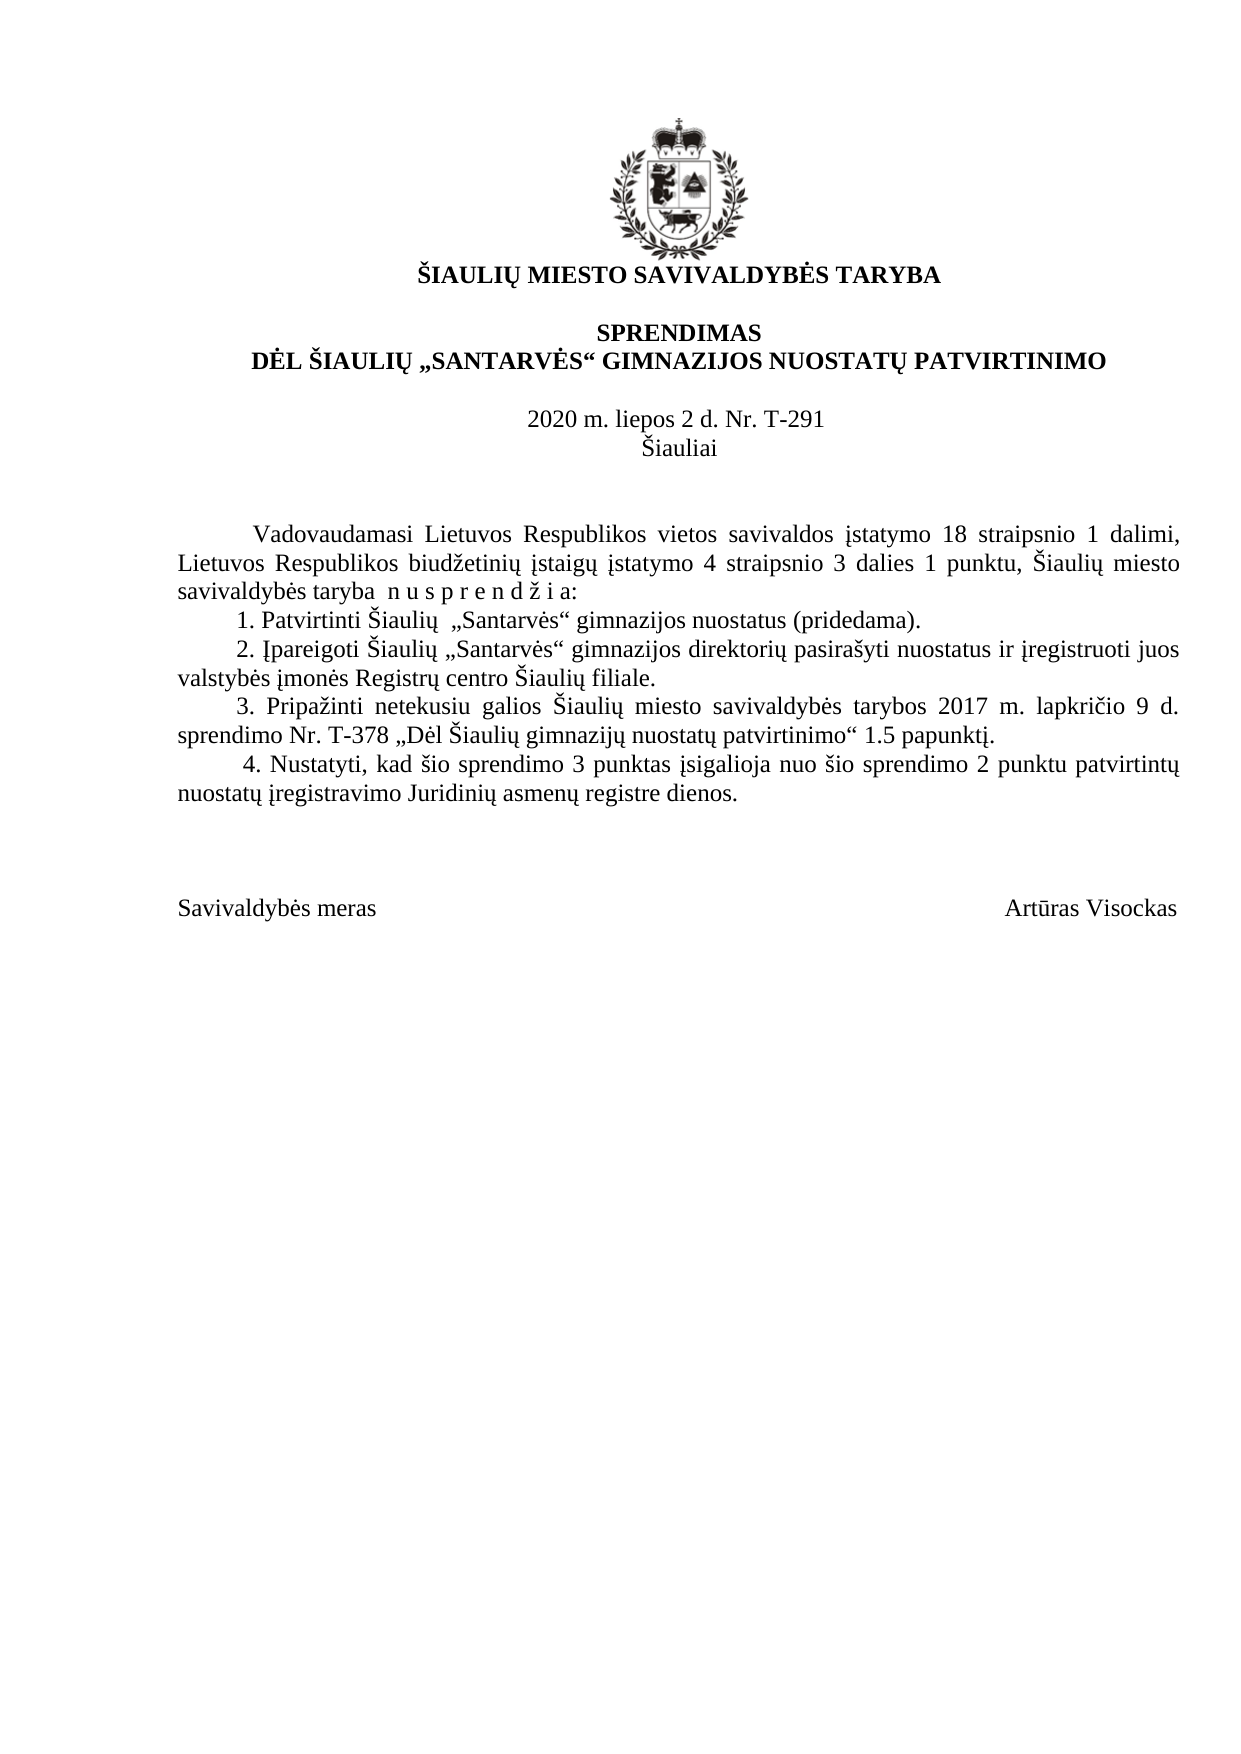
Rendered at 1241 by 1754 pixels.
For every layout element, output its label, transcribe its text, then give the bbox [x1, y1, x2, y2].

text DĖL ŠIAULIŲ „SANTARVĖS“ GIMNAZIJOS NUOSTATŲ PATVIRTINIMO [177, 346, 1181, 375]
text ŠIAULIŲ MIESTO SAVIVALDYBĖS TARYBA [177, 260, 1181, 289]
text 4. Nustatyti, kad šio sprendimo 3 punktas įsigalioja nuo šio sprendimo 2 punktu patvirtintų nuostatų įregistravimo Juridinių asmenų registre dienos. [177, 749, 1181, 806]
text 3. Pripažinti netekusiu galios Šiaulių miesto savivaldybės tarybos 2017 m. lapkričio 9 d. sprendimo Nr. T-378 „Dėl Šiaulių gimnazijų nuostatų patvirtinimo“ 1.5 papunktį. [177, 691, 1181, 749]
text Šiauliai [177, 433, 1181, 461]
text Vadovaudamasi Lietuvos Respublikos vietos savivaldos įstatymo 18 straipsnio 1 dalimi, Lietuvos Respublikos biudžetinių įstaigų įstatymo 4 straipsnio 3 dalies 1 punktu, Šiaulių miesto savivaldybės taryba n u s p r e n d ž i a: [177, 519, 1181, 605]
text 2. Įpareigoti Šiaulių „Santarvės“ gimnazijos direktorių pasirašyti nuostatus ir įregistruoti juos valstybės įmonės Registrų centro Šiaulių filiale. [177, 634, 1181, 691]
text 2020 m. liepos 2 d. Nr. T-291 [177, 404, 1181, 433]
text Savivaldybės meras Artūras Visockas [177, 893, 1181, 921]
text 1. Patvirtinti Šiaulių „Santarvės“ gimnazijos nuostatus (pridedama). [177, 605, 1181, 634]
text SPRENDIMAS [177, 318, 1181, 346]
